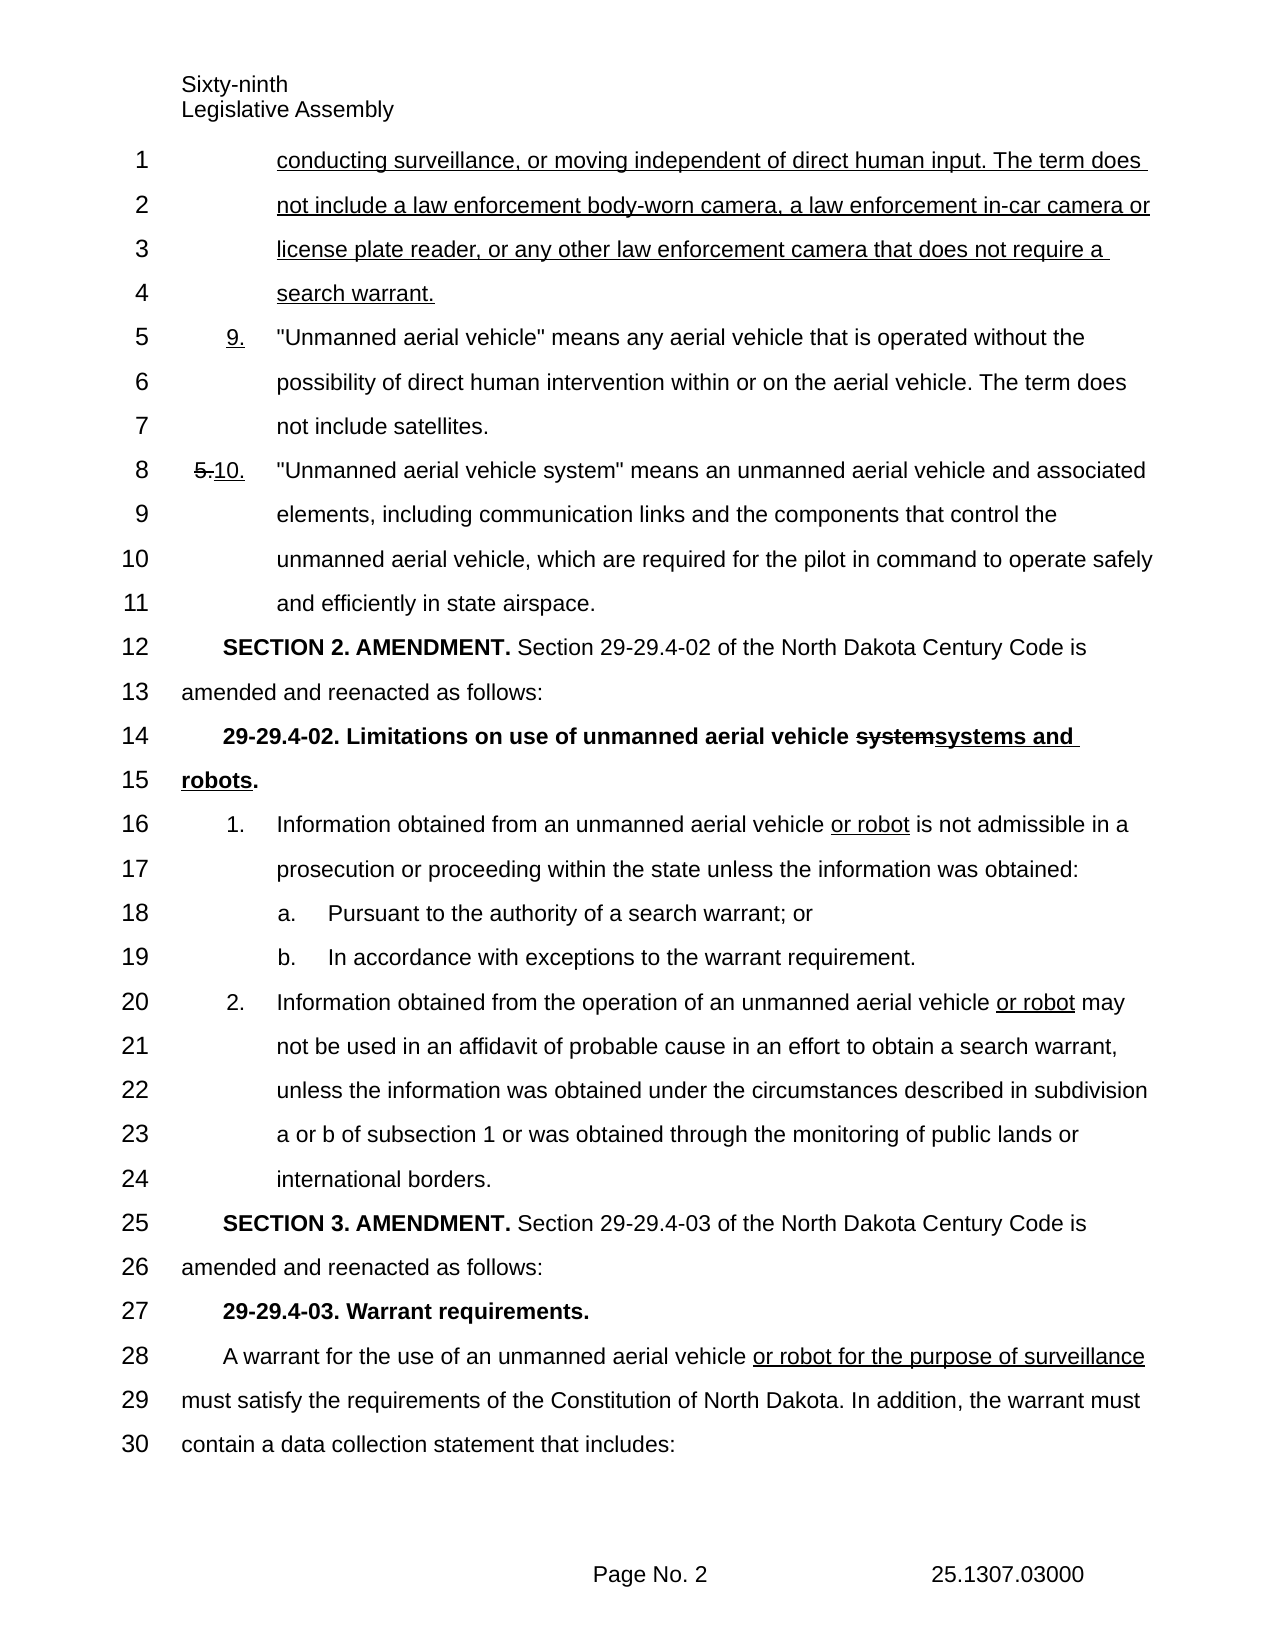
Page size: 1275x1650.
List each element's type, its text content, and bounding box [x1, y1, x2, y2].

subtitle 29‑29.4‑03. Warrant requirements. [181, 1284, 1154, 1329]
text 2. Information obtained from the operation of an unmanned aerial vehicle or robot may not be used in an affidavit of probable cause in an effort to obtain a search warrant, unless the information was obtained under the circumstances described in subdivision a or b of subsection 1 or was obtained through the monitoring of public lands or international borders. [181, 974, 1154, 1196]
text 1. Information obtained from an unmanned aerial vehicle or robot is not admissible in a prosecution or proceeding within the state unless the information was obtained: [181, 797, 1154, 886]
text b. In accordance with exceptions to the warrant requirement. [181, 930, 1154, 974]
text 5.10. "Unmanned aerial vehicle system" means an unmanned aerial vehicle and associated elements, including communication links and the components that control the unmanned aerial vehicle, which are required for the pilot in command to operate safely and efficiently in state airspace. [181, 443, 1154, 620]
subtitle 29‑29.4‑02. Limitations on use of unmanned aerial vehicle systemsystems and robots. [181, 709, 1154, 797]
text A warrant for the use of an unmanned aerial vehicle or robot for the purpose of surveillance must satisfy the requirements of the Constitution of North Dakota. In addition, the warrant must contain a data collection statement that includes: [181, 1329, 1154, 1461]
text conducting surveillance, or moving independent of direct human input. The term does not include a law enforcement body-worn camera, a law enforcement in-car camera or license plate reader, or any other law enforcement camera that does not require a search warrant. [181, 133, 1154, 310]
text SECTION 3. AMENDMENT. Section 29‑29.4‑03 of the North Dakota Century Code is amended and reenacted as follows: [181, 1196, 1154, 1284]
text a. Pursuant to the authority of a search warrant; or [181, 886, 1154, 930]
text SECTION 2. AMENDMENT. Section 29‑29.4‑02 of the North Dakota Century Code is amended and reenacted as follows: [181, 620, 1154, 709]
text 9. "Unmanned aerial vehicle" means any aerial vehicle that is operated without the possibility of direct human intervention within or on the aerial vehicle. The term does not include satellites. [181, 310, 1154, 443]
